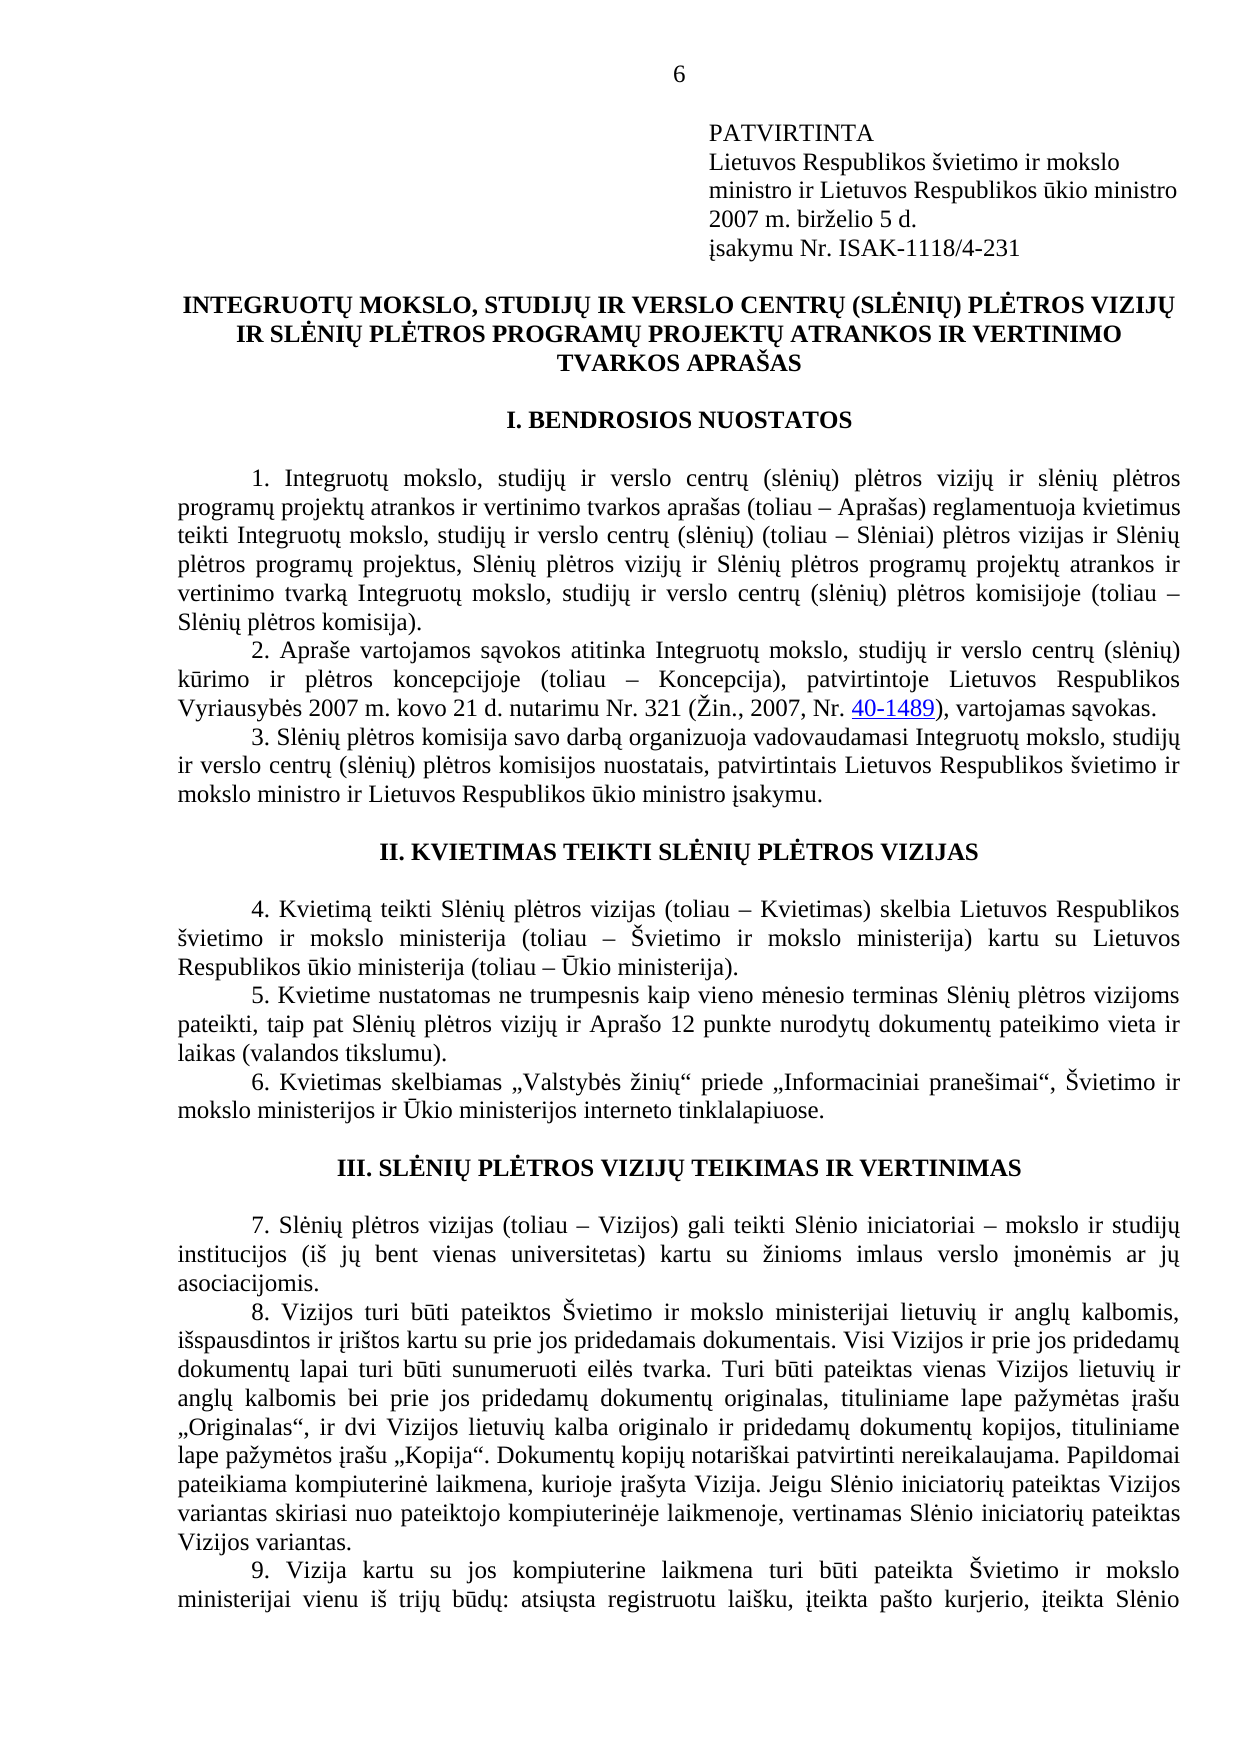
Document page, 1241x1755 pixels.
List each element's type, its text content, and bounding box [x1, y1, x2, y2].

text 3. Slėnių plėtros komisija savo darbą organizuoja vadovaudamasi Integruotų mokslo, studijų ir verslo centrų (slėnių) plėtros komisijos nuostatais, patvirtintais Lietuvos Respublikos švietimo ir mokslo ministro ir Lietuvos Respublikos ūkio ministro įsakymu. [177, 722, 1181, 808]
text 9. Vizija kartu su jos kompiuterine laikmena turi būti pateikta Švietimo ir mokslo ministerijai vienu iš trijų būdų: atsiųsta registruotu laišku, įteikta pašto kurjerio, įteikta Slėnio [177, 1556, 1181, 1613]
text 1. Integruotų mokslo, studijų ir verslo centrų (slėnių) plėtros vizijų ir slėnių plėtros programų projektų atrankos ir vertinimo tvarkos aprašas (toliau – Aprašas) reglamentuoja kvietimus teikti Integruotų mokslo, studijų ir verslo centrų (slėnių) (toliau – Slėniai) plėtros vizijas ir Slėnių plėtros programų projektus, Slėnių plėtros vizijų ir Slėnių plėtros programų projektų atrankos ir vertinimo tvarką Integruotų mokslo, studijų ir verslo centrų (slėnių) plėtros komisijoje (toliau – Slėnių plėtros komisija). [177, 463, 1181, 636]
text I. BENDROSIOS NUOSTATOS [177, 406, 1181, 434]
text 5. Kvietime nustatomas ne trumpesnis kaip vieno mėnesio terminas Slėnių plėtros vizijoms pateikti, taip pat Slėnių plėtros vizijų ir Aprašo 12 punkte nurodytų dokumentų pateikimo vieta ir laikas (valandos tikslumu). [177, 981, 1181, 1067]
text 2. Apraše vartojamos sąvokos atitinka Integruotų mokslo, studijų ir verslo centrų (slėnių) kūrimo ir plėtros koncepcijoje (toliau – Koncepcija), patvirtintoje Lietuvos Respublikos Vyriausybės 2007 m. kovo 21 d. nutarimu Nr. 321 (Žin., 2007, Nr. 40-1489), vartojamas sąvokas. [177, 636, 1181, 722]
text Lietuvos Respublikos švietimo ir mokslo [177, 147, 1181, 176]
text ministro ir Lietuvos Respublikos ūkio ministro [177, 176, 1181, 204]
text įsakymu Nr. ISAK-1118/4-231 [177, 233, 1181, 262]
text 2007 m. birželio 5 d. [177, 204, 1181, 233]
text INTEGRUOTŲ MOKSLO, STUDIJŲ IR VERSLO CENTRŲ (SLĖNIŲ) PLĖTROS VIZIJŲ IR SLĖNIŲ PLĖTROS PROGRAMŲ PROJEKTŲ ATRANKOS IR VERTINIMO TVARKOS APRAŠAS [177, 291, 1181, 377]
text 8. Vizijos turi būti pateiktos Švietimo ir mokslo ministerijai lietuvių ir anglų kalbomis, išspausdintos ir įrištos kartu su prie jos pridedamais dokumentais. Visi Vizijos ir prie jos pridedamų dokumentų lapai turi būti sunumeruoti eilės tvarka. Turi būti pateiktas vienas Vizijos lietuvių ir anglų kalbomis bei prie jos pridedamų dokumentų originalas, tituliniame lape pažymėtas įrašu „Originalas“, ir dvi Vizijos lietuvių kalba originalo ir pridedamų dokumentų kopijos, tituliniame lape pažymėtos įrašu „Kopija“. Dokumentų kopijų notariškai patvirtinti nereikalaujama. Papildomai pateikiama kompiuterinė laikmena, kurioje įrašyta Vizija. Jeigu Slėnio iniciatorių pateiktas Vizijos variantas skiriasi nuo pateiktojo kompiuterinėje laikmenoje, vertinamas Slėnio iniciatorių pateiktas Vizijos variantas. [177, 1297, 1181, 1556]
text 6. Kvietimas skelbiamas „Valstybės žinių“ priede „Informaciniai pranešimai“, Švietimo ir mokslo ministerijos ir Ūkio ministerijos interneto tinklalapiuose. [177, 1067, 1181, 1124]
text III. SLĖNIŲ PLĖTROS VIZIJŲ TEIKIMAS IR VERTINIMAS [177, 1153, 1181, 1182]
text II. KVIETIMAS TEIKTI SLĖNIŲ PLĖTROS VIZIJAS [177, 837, 1181, 866]
text 7. Slėnių plėtros vizijas (toliau – Vizijos) gali teikti Slėnio iniciatoriai – mokslo ir studijų institucijos (iš jų bent vienas universitetas) kartu su žinioms imlaus verslo įmonėmis ar jų asociacijomis. [177, 1211, 1181, 1297]
text 4. Kvietimą teikti Slėnių plėtros vizijas (toliau – Kvietimas) skelbia Lietuvos Respublikos švietimo ir mokslo ministerija (toliau – Švietimo ir mokslo ministerija) kartu su Lietuvos Respublikos ūkio ministerija (toliau – Ūkio ministerija). [177, 894, 1181, 981]
text PATVIRTINTA [709, 118, 1181, 147]
